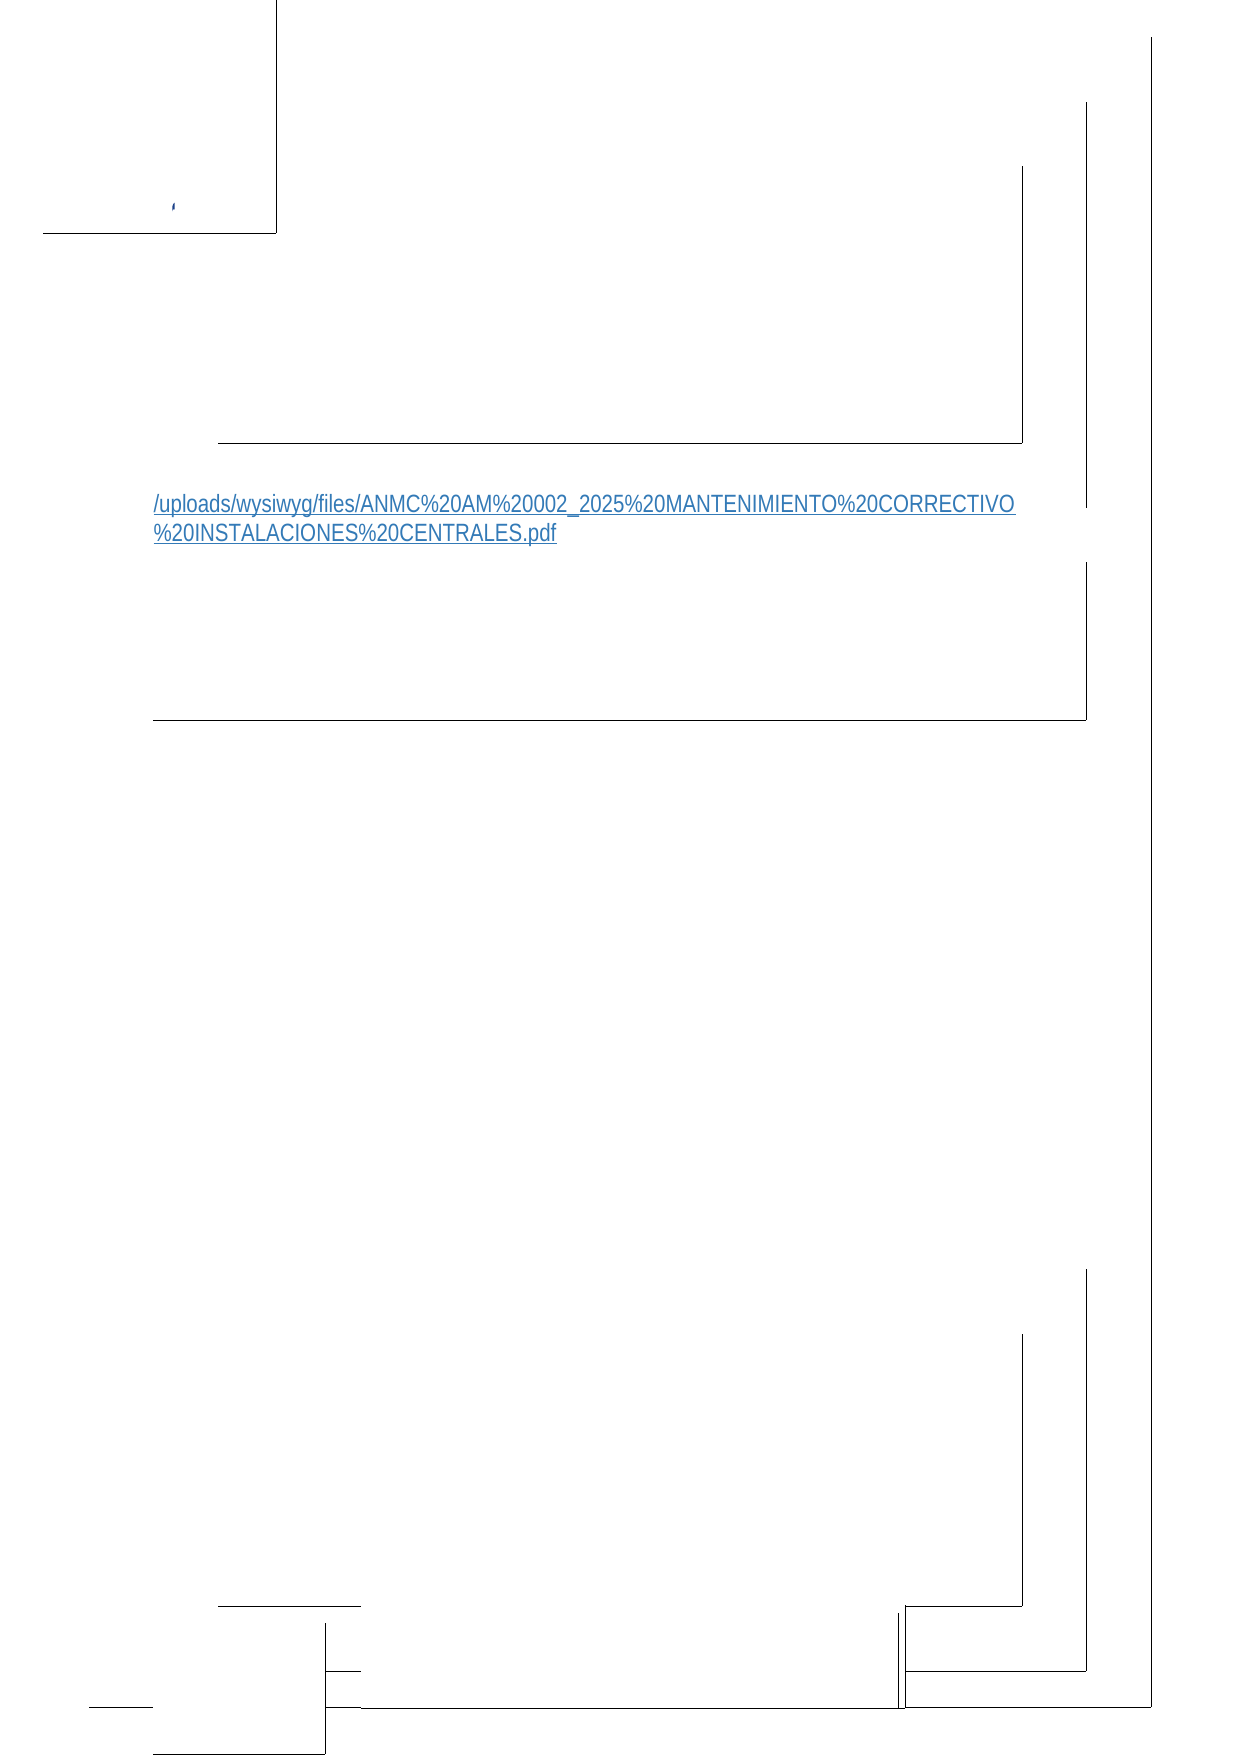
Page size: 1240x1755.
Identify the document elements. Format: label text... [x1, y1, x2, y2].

text /uploads/wysiwyg/files/ANMC%20AM%20002_2025%20MANTENIMIENTO%20CORRECTIVO%20INSTALACIONES%20CENTRALES.pdf [153, 489, 1086, 546]
